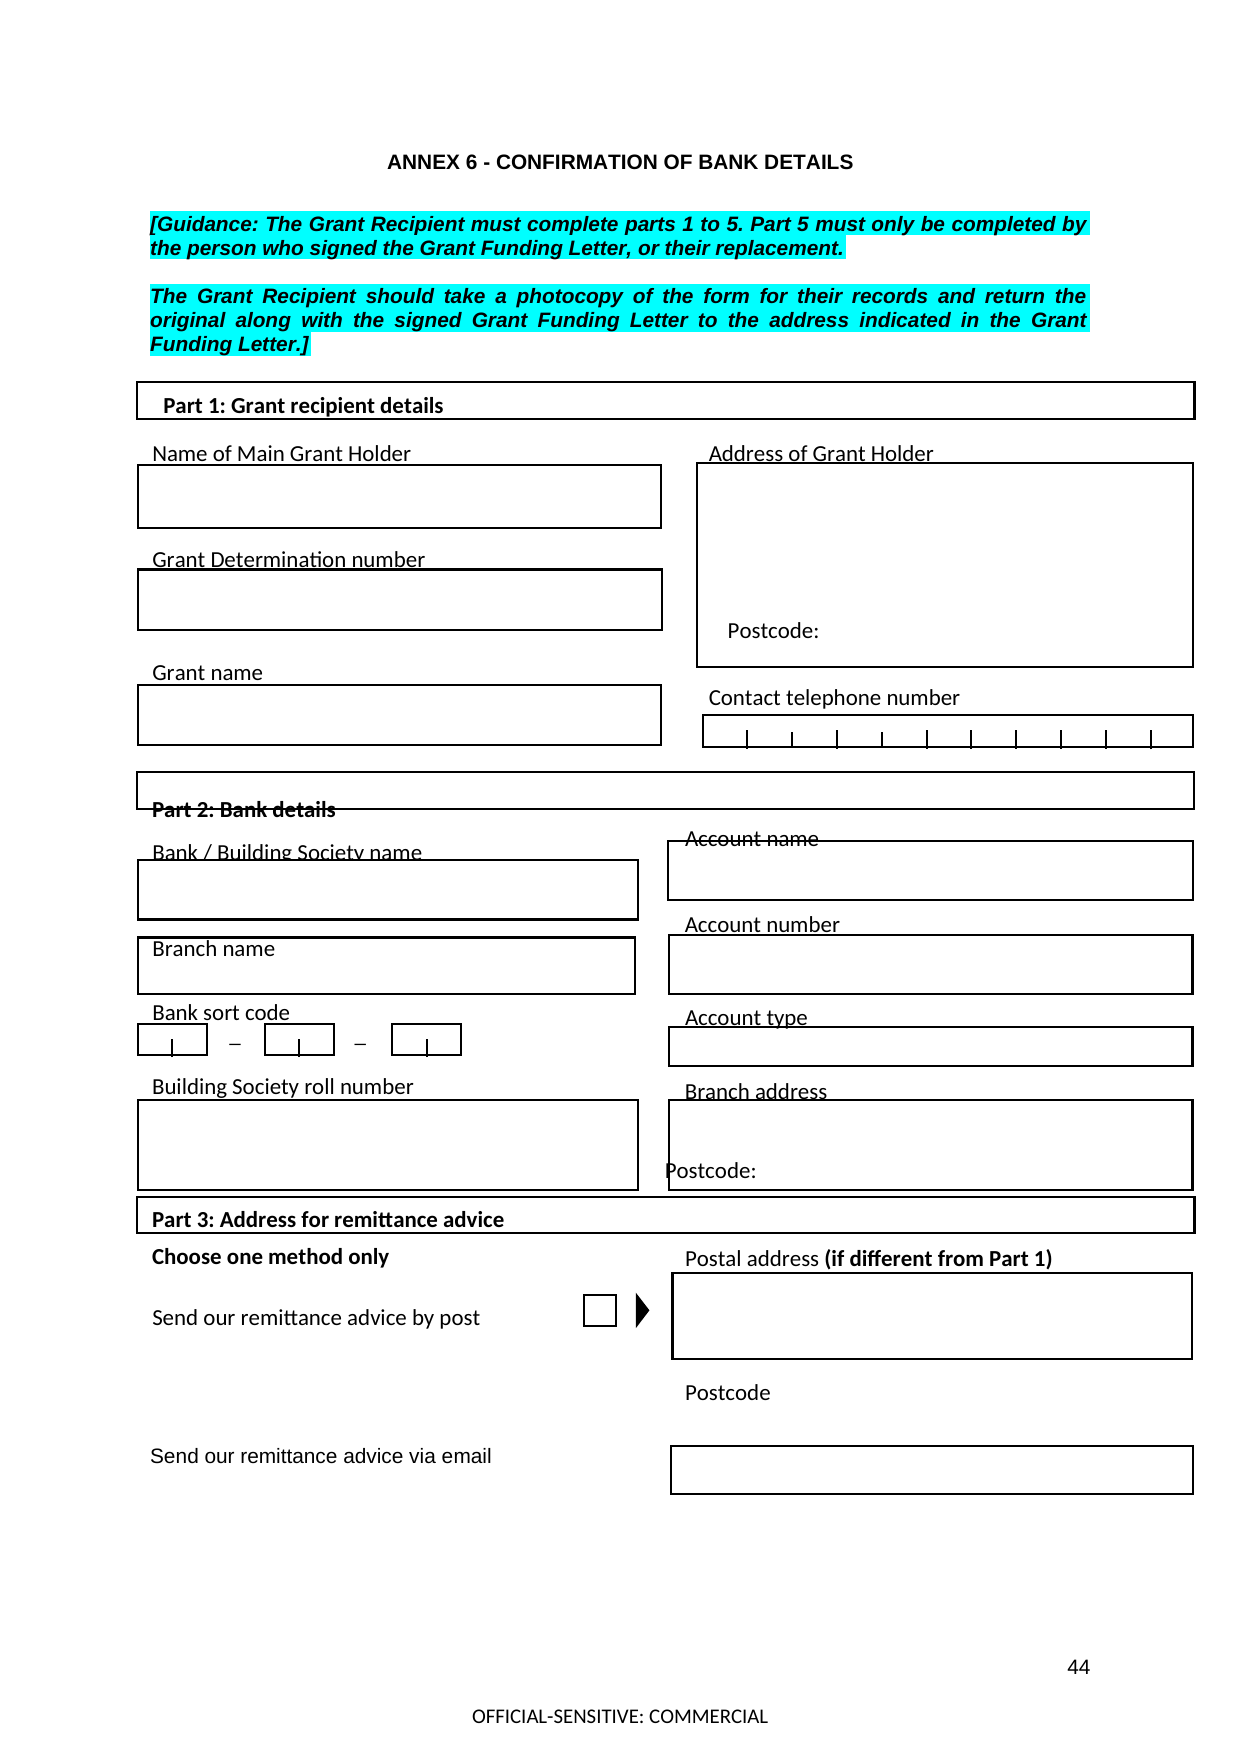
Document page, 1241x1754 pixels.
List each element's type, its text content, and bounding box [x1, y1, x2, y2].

text Send our remittance advice via email [150, 1444, 1090, 1468]
text ANNEX 6 - CONFIRMATION OF BANK DETAILS [150, 150, 1090, 174]
text [Guidance: The Grant Recipient must complete parts 1 to 5. Part 5 must only be completed by the person who signed the Grant Funding Letter, or their replacement. [150, 211, 1090, 259]
text The Grant Recipient should take a photocopy of the form for their records and return the original along with the signed Grant Funding Letter to the address indicated in the Grant Funding Letter.] [150, 284, 1090, 356]
